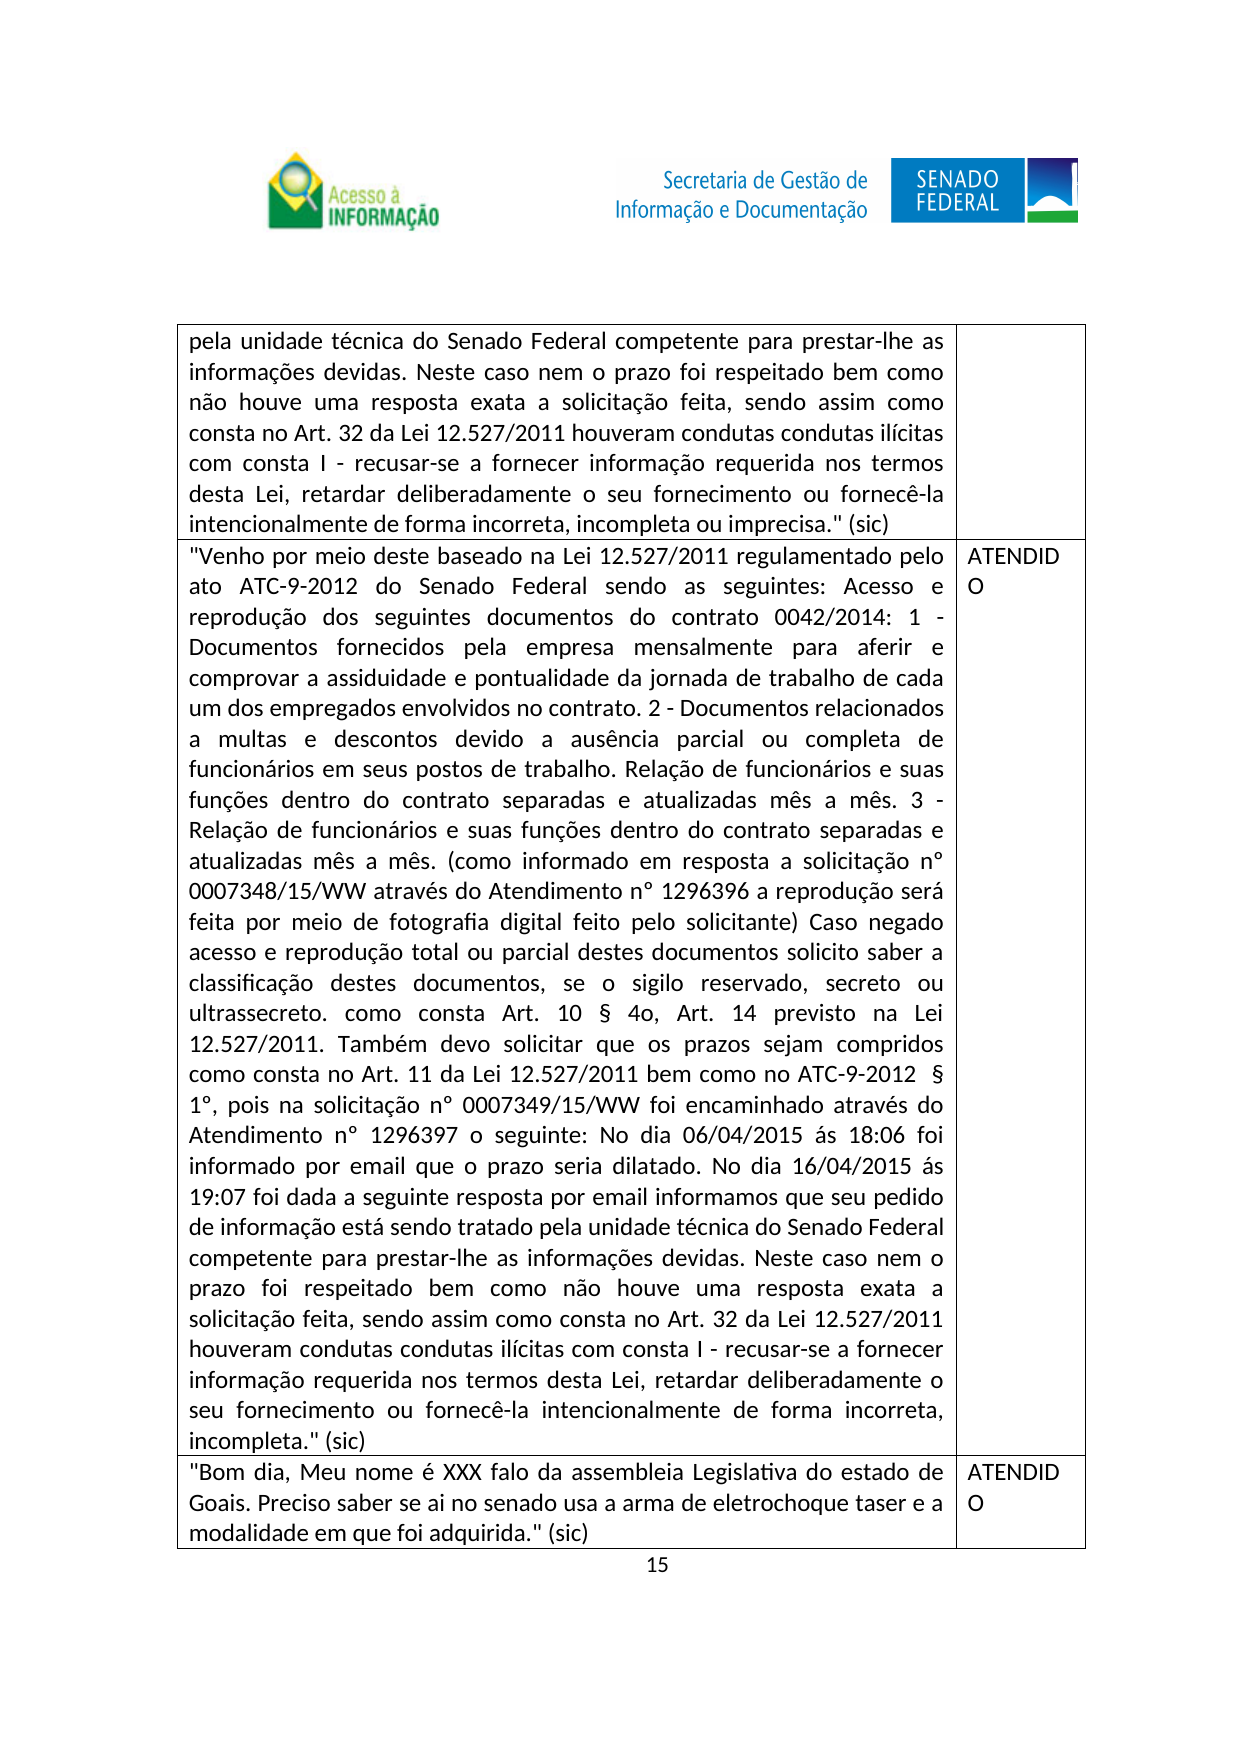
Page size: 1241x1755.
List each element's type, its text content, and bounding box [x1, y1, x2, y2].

table_cell ATENDIDO [957, 1456, 1085, 1548]
table_cell "Bom dia, Meu nome é XXX falo da assembleia Legislativa do estado de Goais. Preciso saber se ai no senado usa a arma de eletrochoque taser e a modalidade em que foi adquirida." (sic) [178, 1456, 956, 1548]
table_cell [957, 325, 1085, 539]
table_cell pela unidade técnica do Senado Federal competente para prestar-lhe as informações devidas. Neste caso nem o prazo foi respeitado bem como não houve uma resposta exata a solicitação feita, sendo assim como consta no Art. 32 da Lei 12.527/2011 houveram condutas condutas ilícitas com consta I - recusar-se a fornecer informação requerida nos termos desta Lei, retardar deliberadamente o seu fornecimento ou fornecê-la intencionalmente de forma incorreta, incompleta ou imprecisa." (sic) [178, 325, 956, 539]
table_cell "Venho por meio deste baseado na Lei 12.527/2011 regulamentado pelo ato ATC-9-2012 do Senado Federal sendo as seguintes: Acesso e reprodução dos seguintes documentos do contrato 0042/2014: 1 - Documentos fornecidos pela empresa mensalmente para aferir e comprovar a assiduidade e pontualidade da jornada de trabalho de cada um dos empregados envolvidos no contrato. 2 - Documentos relacionados a multas e descontos devido a ausência parcial ou completa de funcionários em seus postos de trabalho. Relação de funcionários e suas funções dentro do contrato separadas e atualizadas mês a mês. 3 - Relação de funcionários e suas funções dentro do contrato separadas e atualizadas mês a mês. (como informado em resposta a solicitação nº 0007348/15/WW através do Atendimento nº 1296396 a reprodução será feita por meio de fotografia digital feito pelo solicitante) Caso negado acesso e reprodução total ou parcial destes documentos solicito saber a classificação destes documentos, se o sigilo reservado, secreto ou ultrassecreto. como consta Art. 10 § 4o, Art. 14 previsto na Lei 12.527/2011. Também devo solicitar que os prazos sejam compridos como consta no Art. 11 da Lei 12.527/2011 bem como no ATC-9-2012 § 1º, pois na solicitação nº 0007349/15/WW foi encaminhado através do Atendimento nº 1296397 o seguinte: No dia 06/04/2015 ás 18:06 foi informado por email que o prazo seria dilatado. No dia 16/04/2015 ás 19:07 foi dada a seguinte resposta por email informamos que seu pedido de informação está sendo tratado pela unidade técnica do Senado Federal competente para prestar-lhe as informações devidas. Neste caso nem o prazo foi respeitado bem como não houve uma resposta exata a solicitação feita, sendo assim como consta no Art. 32 da Lei 12.527/2011 houveram condutas condutas ilícitas com consta I - recusar-se a fornecer informação requerida nos termos desta Lei, retardar deliberadamente o seu fornecimento ou fornecê-la intencionalmente de forma incorreta, incompleta." (sic) [178, 540, 956, 1455]
table_cell ATENDIDO [957, 540, 1085, 1455]
